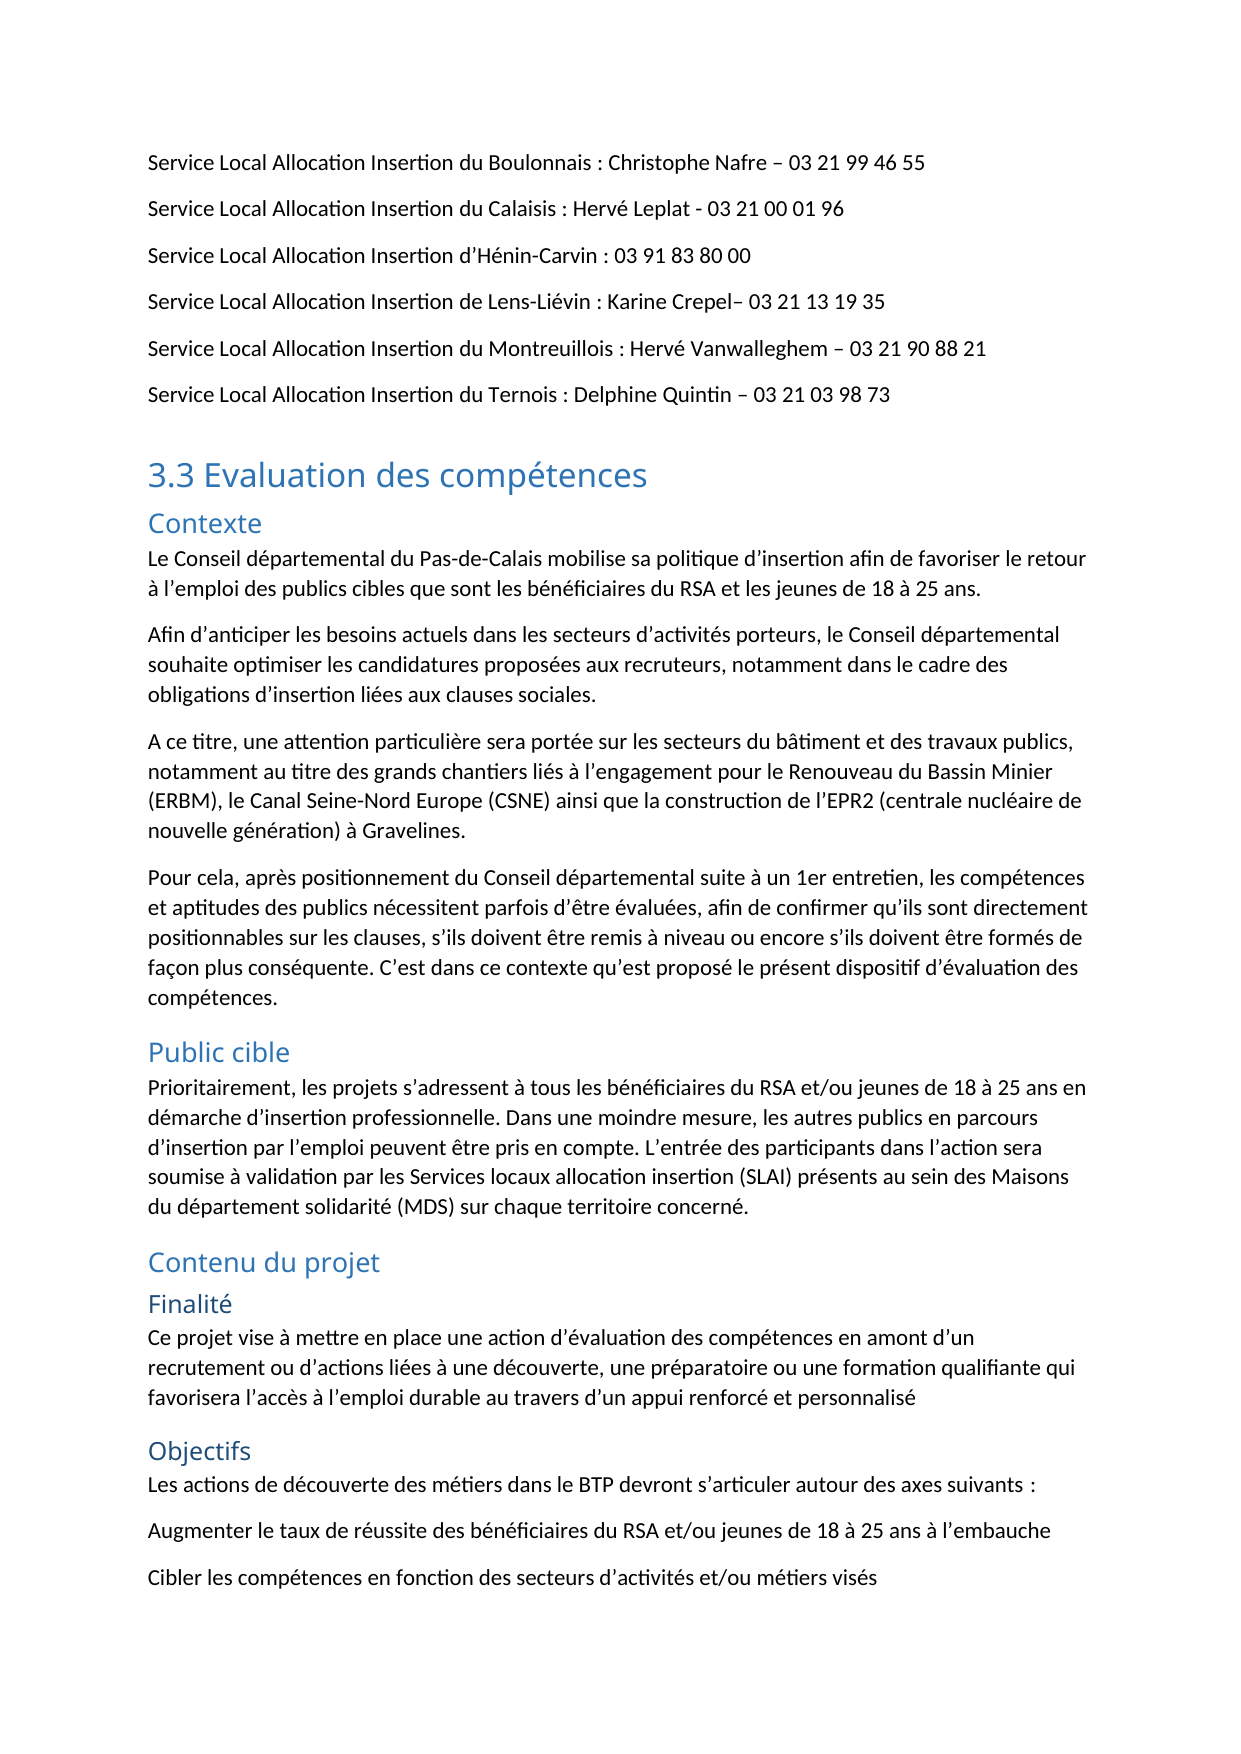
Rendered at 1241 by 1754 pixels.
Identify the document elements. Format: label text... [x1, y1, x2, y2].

text Service Local Allocation Insertion du Boulonnais : Christophe Nafre – 03 21 99 46 55 [148, 148, 1093, 176]
subtitle Contenu du projet [148, 1243, 1093, 1280]
text Service Local Allocation Insertion de Lens-Liévin : Karine Crepel– 03 21 13 19 35 [148, 287, 1093, 315]
subtitle Finalité [148, 1287, 1093, 1321]
text Afin d’anticiper les besoins actuels dans les secteurs d’activités porteurs, le Conseil départemental souhaite optimiser les candidatures proposées aux recruteurs, notamment dans le cadre des obligations d’insertion liées aux clauses sociales. [148, 621, 1093, 708]
subtitle Objectifs [148, 1433, 1093, 1468]
text Service Local Allocation Insertion du Calaisis : Hervé Leplat - 03 21 00 01 96 [148, 194, 1093, 222]
text Le Conseil départemental du Pas-de-Calais mobilise sa politique d’insertion afin de favoriser le retour à l’emploi des publics cibles que sont les bénéficiaires du RSA et les jeunes de 18 à 25 ans. [148, 544, 1093, 602]
text Ce projet vise à mettre en place une action d’évaluation des compétences en amont d’un recrutement ou d’actions liées à une découverte, une préparatoire ou une formation qualifiante qui favorisera l’accès à l’emploi durable au travers d’un appui renforcé et personnalisé [148, 1323, 1093, 1411]
text Pour cela, après positionnement du Conseil départemental suite à un 1er entretien, les compétences et aptitudes des publics nécessitent parfois d’être évaluées, afin de confirmer qu’ils sont directement positionnables sur les clauses, s’ils doivent être remis à niveau ou encore s’ils doivent être formés de façon plus conséquente. C’est dans ce contexte qu’est proposé le présent dispositif d’évaluation des compétences. [148, 863, 1093, 1011]
text Service Local Allocation Insertion d’Hénin-Carvin : 03 91 83 80 00 [148, 241, 1093, 269]
text Service Local Allocation Insertion du Ternois : Delphine Quintin – 03 21 03 98 73 [148, 380, 1093, 408]
text Cibler les compétences en fonction des secteurs d’activités et/ou métiers visés [148, 1563, 1093, 1591]
subtitle Contexte [148, 505, 1093, 542]
text A ce titre, une attention particulière sera portée sur les secteurs du bâtiment et des travaux publics, notamment au titre des grands chantiers liés à l’engagement pour le Renouveau du Bassin Minier (ERBM), le Canal Seine-Nord Europe (CSNE) ainsi que la construction de l’EPR2 (centrale nucléaire de nouvelle génération) à Gravelines. [148, 727, 1093, 844]
text Augmenter le taux de réussite des bénéficiaires du RSA et/ou jeunes de 18 à 25 ans à l’embauche [148, 1516, 1093, 1544]
text Service Local Allocation Insertion du Montreuillois : Hervé Vanwalleghem – 03 21 90 88 21 [148, 334, 1093, 362]
subtitle 3.3 Evaluation des compétences [148, 452, 1093, 497]
text Prioritairement, les projets s’adressent à tous les bénéficiaires du RSA et/ou jeunes de 18 à 25 ans en démarche d’insertion professionnelle. Dans une moindre mesure, les autres publics en parcours d’insertion par l’emploi peuvent être pris en compte. L’entrée des participants dans l’action sera soumise à validation par les Services locaux allocation insertion (SLAI) présents au sein des Maisons du département solidarité (MDS) sur chaque territoire concerné. [148, 1073, 1093, 1220]
text Les actions de découverte des métiers dans le BTP devront s’articuler autour des axes suivants : [148, 1470, 1093, 1498]
subtitle Public cible [148, 1033, 1093, 1070]
